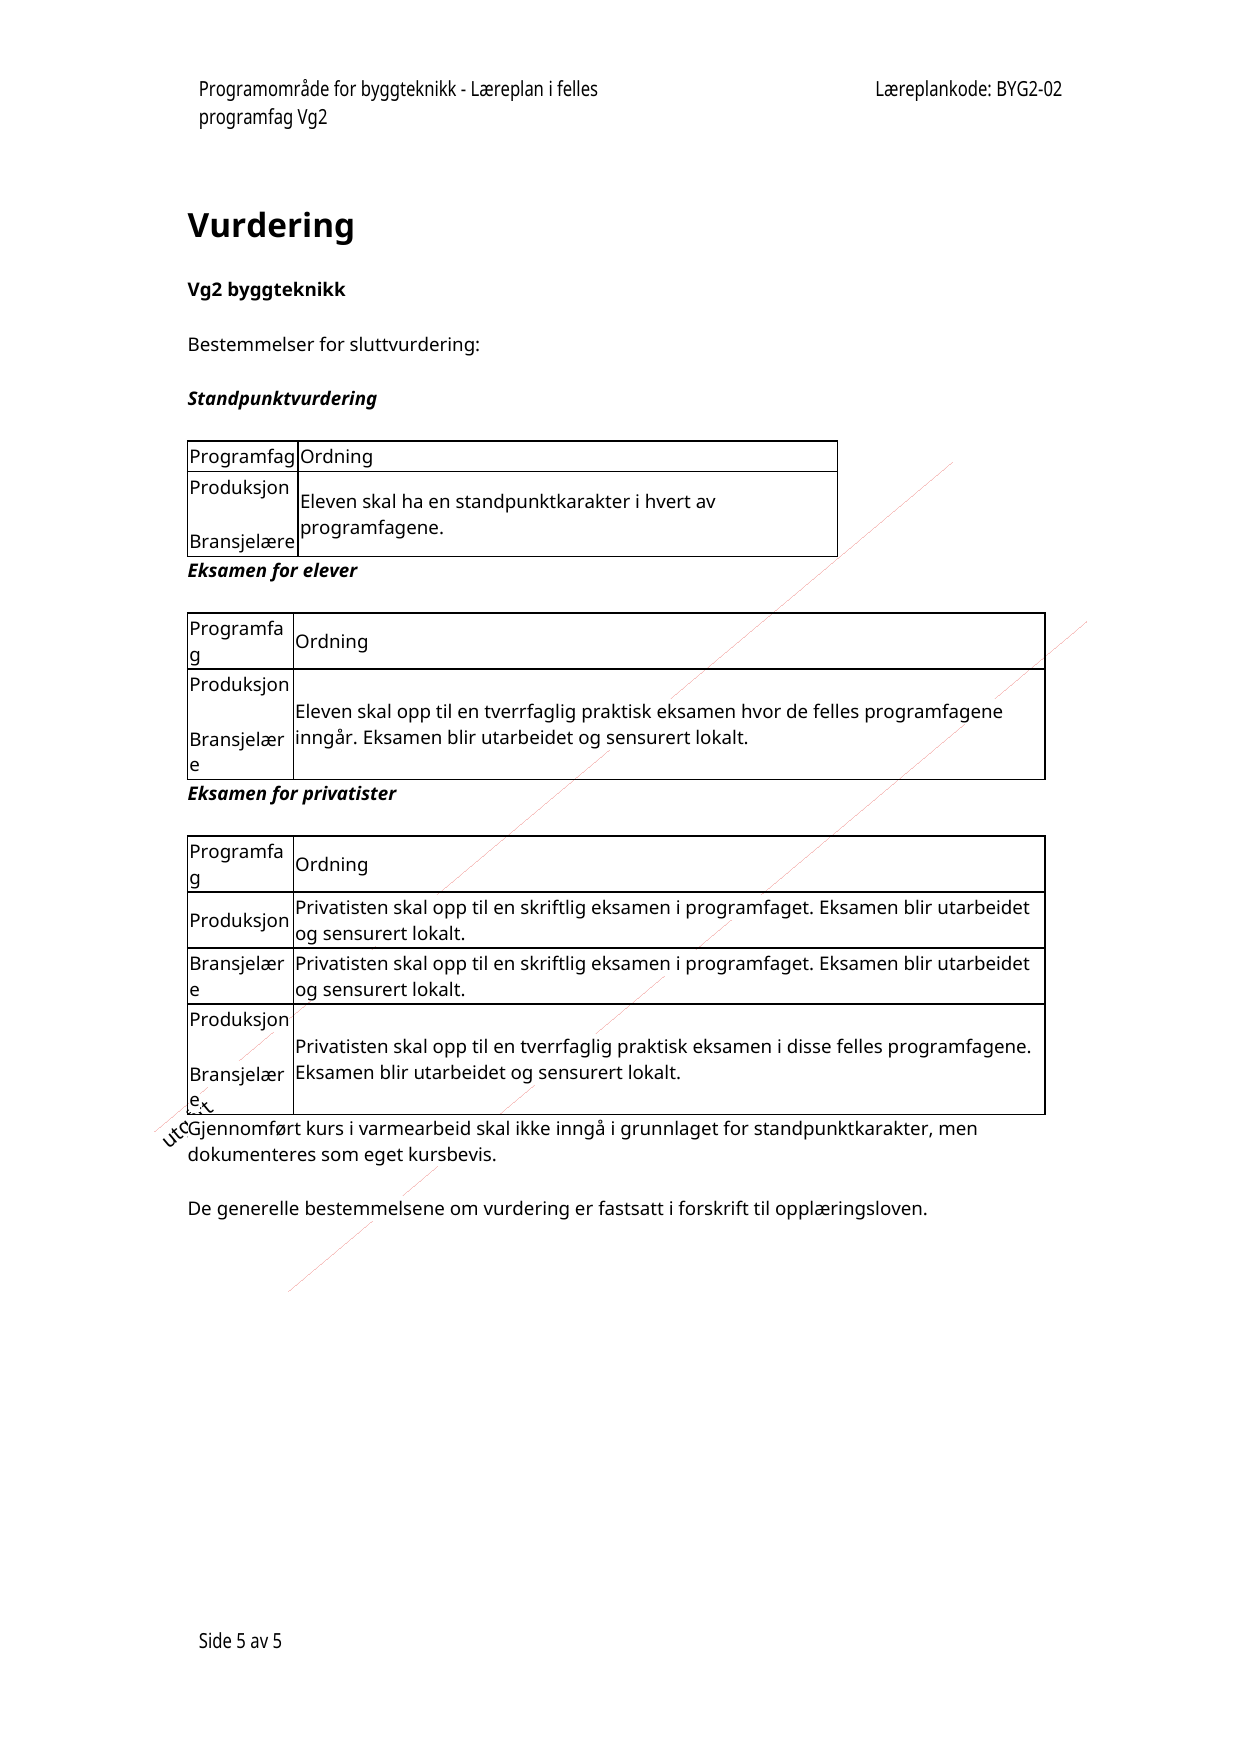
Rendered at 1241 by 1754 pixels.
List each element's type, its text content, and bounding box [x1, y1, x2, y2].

text De generelle bestemmelsene om vurdering er fastsatt i forskrift til opplæringsloven. [928, 1196, 1053, 1221]
text Gjennomført kurs i varmearbeid skal ikke inngå i grunnlaget for standpunktkarakter, men dokumenteres som eget kursbevis. [497, 1115, 1053, 1166]
table_header [767, 837, 1044, 891]
table_cell Privatisten skal opp til en tverrfaglig praktisk eksamen i disse felles programfagene. Eksamen blir utarbeidet og sensurert lokalt. [294, 1005, 628, 1114]
table_header Ordning [294, 837, 504, 891]
text Eksamen for privatister [869, 781, 1053, 806]
text [810, 557, 1053, 583]
table_header [709, 614, 1044, 668]
table_cell Eleven skal opp til en tverrfaglig praktisk eksamen hvor de felles programfagene inngår. Eksamen blir utarbeidet og sensurert lokalt. [672, 670, 1027, 699]
table_cell Eleven skal opp til en tverrfaglig praktisk eksamen hvor de felles programfagene inngår. Eksamen blir utarbeidet og sensurert lokalt. [294, 670, 703, 779]
subtitle Vurdering [364, 156, 1053, 247]
table_header Ordning [294, 614, 770, 668]
text Vg2 byggteknikk [346, 276, 1053, 302]
table_cell Eleven skal opp til en tverrfaglig praktisk eksamen hvor de felles programfagene inngår. Eksamen blir utarbeidet og sensurert lokalt. [576, 750, 932, 779]
table_cell Privatisten skal opp til en tverrfaglig praktisk eksamen i disse felles programfagene. Eksamen blir utarbeidet og sensurert lokalt. [502, 1005, 1044, 1114]
table_cell Eleven skal opp til en tverrfaglig praktisk eksamen hvor de felles programfagene inngår. Eksamen blir utarbeidet og sensurert lokalt. [901, 670, 1044, 779]
table_cell Produksjon [188, 893, 293, 947]
text Standpunktvurdering [379, 386, 1053, 411]
text Eksamen for privatister [398, 781, 571, 806]
text Eksamen for privatister [544, 781, 895, 806]
table_cell Eleven skal ha en standpunktkarakter i hvert av programfagene. [299, 472, 837, 556]
table_header [491, 837, 828, 851]
text Bestemmelser for sluttvurdering: [480, 331, 1053, 356]
text Eksamen for elever [187, 557, 838, 583]
table_header [443, 877, 781, 891]
